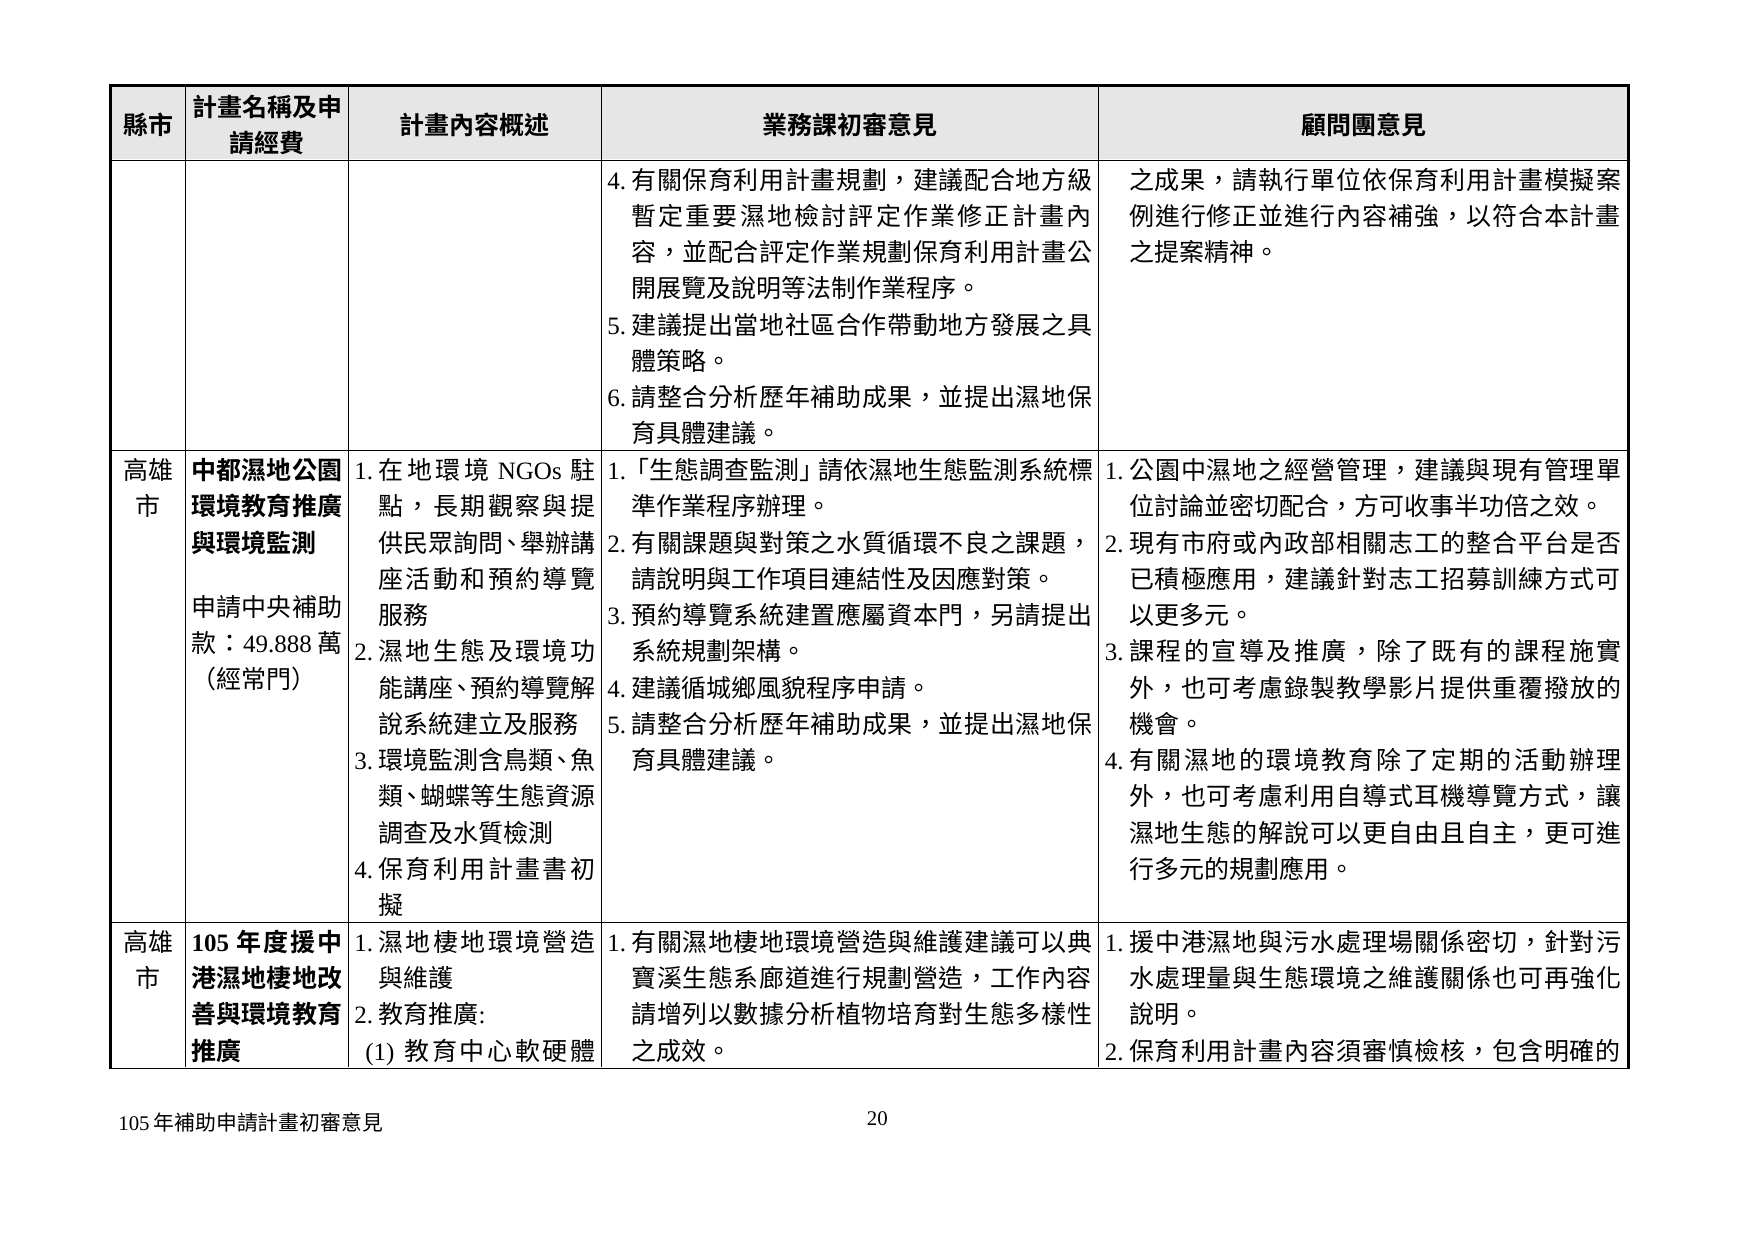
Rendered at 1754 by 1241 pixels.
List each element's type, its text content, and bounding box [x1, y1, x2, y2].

table_header 業務課初審意見 [602, 87, 1098, 159]
table_cell [112, 161, 185, 450]
table_cell [186, 161, 348, 450]
table_cell 1. 公園中濕地之經營管理，建議與現有管理單位討論並密切配合，方可收事半功倍之效。 2. 現有市府或內政部相關志工的整合平台是否已積極應用，建議針對志工招募訓練方式可以更多元。 3. 課程的宣導及推廣，除了既有的課程施實外，也可考慮錄製教學影片提供重覆撥放的機會。 4. 有關濕地的環境教育除了定期的活動辦理外，也可考慮利用自導式耳機導覽方式，讓濕地生態的解說可以更自由且自主，更可進行多元的規劃應用。 [1099, 451, 1627, 922]
table_cell 「生態調查監測」請依濕地生態監測系統標準作業程序辦理。 有關課題與對策之水質循環不良之課題，請說明與工作項目連結性及因應對策。 預約導覽系統建置應屬資本門，另請提出系統規劃架構。 建議循城鄉風貌程序申請。 請整合分析歷年補助成果，並提出濕地保育具體建議。 [602, 451, 1098, 922]
table_header 顧問團意見 [1099, 87, 1627, 159]
table_cell [349, 161, 601, 450]
table_cell 之成果，請執行單位依保育利用計畫模擬案例進行修正並進行內容補強，以符合本計畫之提案精神。 [1099, 161, 1627, 450]
table_cell 高雄市 [112, 451, 185, 922]
table_header 計畫名稱及申請經費 [186, 87, 348, 159]
table_cell 105年度援中港濕地棲地改善與環境教育推廣 [186, 923, 348, 1067]
table_header 計畫內容概述 [349, 87, 601, 159]
table_cell 1. 援中港濕地與污水處理場關係密切，針對污水處理量與生態環境之維護關係也可再強化說明。 2. 保育利用計畫內容須審慎檢核，包含明確的 [1099, 923, 1627, 1067]
table_cell 濕地棲地環境營造與維護 教育推廣: 教育中心軟硬體建置、分區管理運作、植物解說牌製作、摺頁印製 小型生態活動舉辦（螃蟹夜觀）、2場生態座談會 大專院校社會服務學習 援中港濕地教案撰寫 計畫成果暨經營管理座談會 濕地經營管理培力 大援中港地區指標物種調查和保育對策 棲地營造生態監測 持續檢討「援中港濕地保育利用計畫書」綱要 [349, 923, 601, 1067]
table_header 縣市 [112, 87, 185, 159]
table_cell 在地環境NGOs駐點，長期觀察與提供民眾詢問、舉辦講座活動和預約導覽服務 濕地生態及環境功能講座、預約導覽解說系統建立及服務 環境監測含鳥類、魚類、蝴蝶等生態資源調查及水質檢測 保育利用計畫書初擬 [349, 451, 601, 922]
table_cell 高雄市 [112, 923, 185, 1067]
table_cell 課題與對策應建議可就本計畫明智利用檢核表之重要指標物種雁鴨科（目標5000隻）、東方環頸鴴（目標10000隻）及黑面琵鷺（目標500隻）提出具體對策，如分析鳥類食性、棲息環境等以利後續研提棲地營造建議。 「生態調查監測」及水質調查，請依濕地生態監測系統標準作業程序辦理。另水質調查應依「重要濕地內灌溉排水蓄水放淤給水投入標準」增列總磷及酸鹼值，並建議至少每季1次。 定點解說建議說明相關課程規劃。 有關保育利用計畫規劃，建議配合地方級暫定重要濕地檢討評定作業修正計畫內容，並配合評定作業規劃保育利用計畫公開展覽及說明等法制作業程序。 建議提出當地社區合作帶動地方發展之具體策略。 請整合分析歷年補助成果，並提出濕地保育具體建議。 [602, 161, 1098, 450]
table_cell 有關濕地棲地環境營造與維護建議可以典寶溪生態系廊道進行規劃營造，工作內容請增列以數據分析植物培育對生態多樣性之成效。 有關「生態調查監測」及水質調查，請依濕地生態監測系統標準作業程序辦理，並說明環境監測測點座標。 有關保育利用計畫規劃，建議配合地方級暫定重要濕地檢討評定作業修正計畫內容，並配合評定作業規劃保育利用計畫公開展覽及說明等法制作業程序。 請整合分析歷年補助成果，並提出濕地保育具體建議。 本補助計畫所購置之各項設備，應由直轄市及縣（市）政府督導執行單位列冊管理使用。 [602, 923, 1098, 1067]
table_cell 中都濕地公園環境教育推廣與環境監測 申請中央補助款：49.888萬（經常門） [186, 451, 348, 922]
